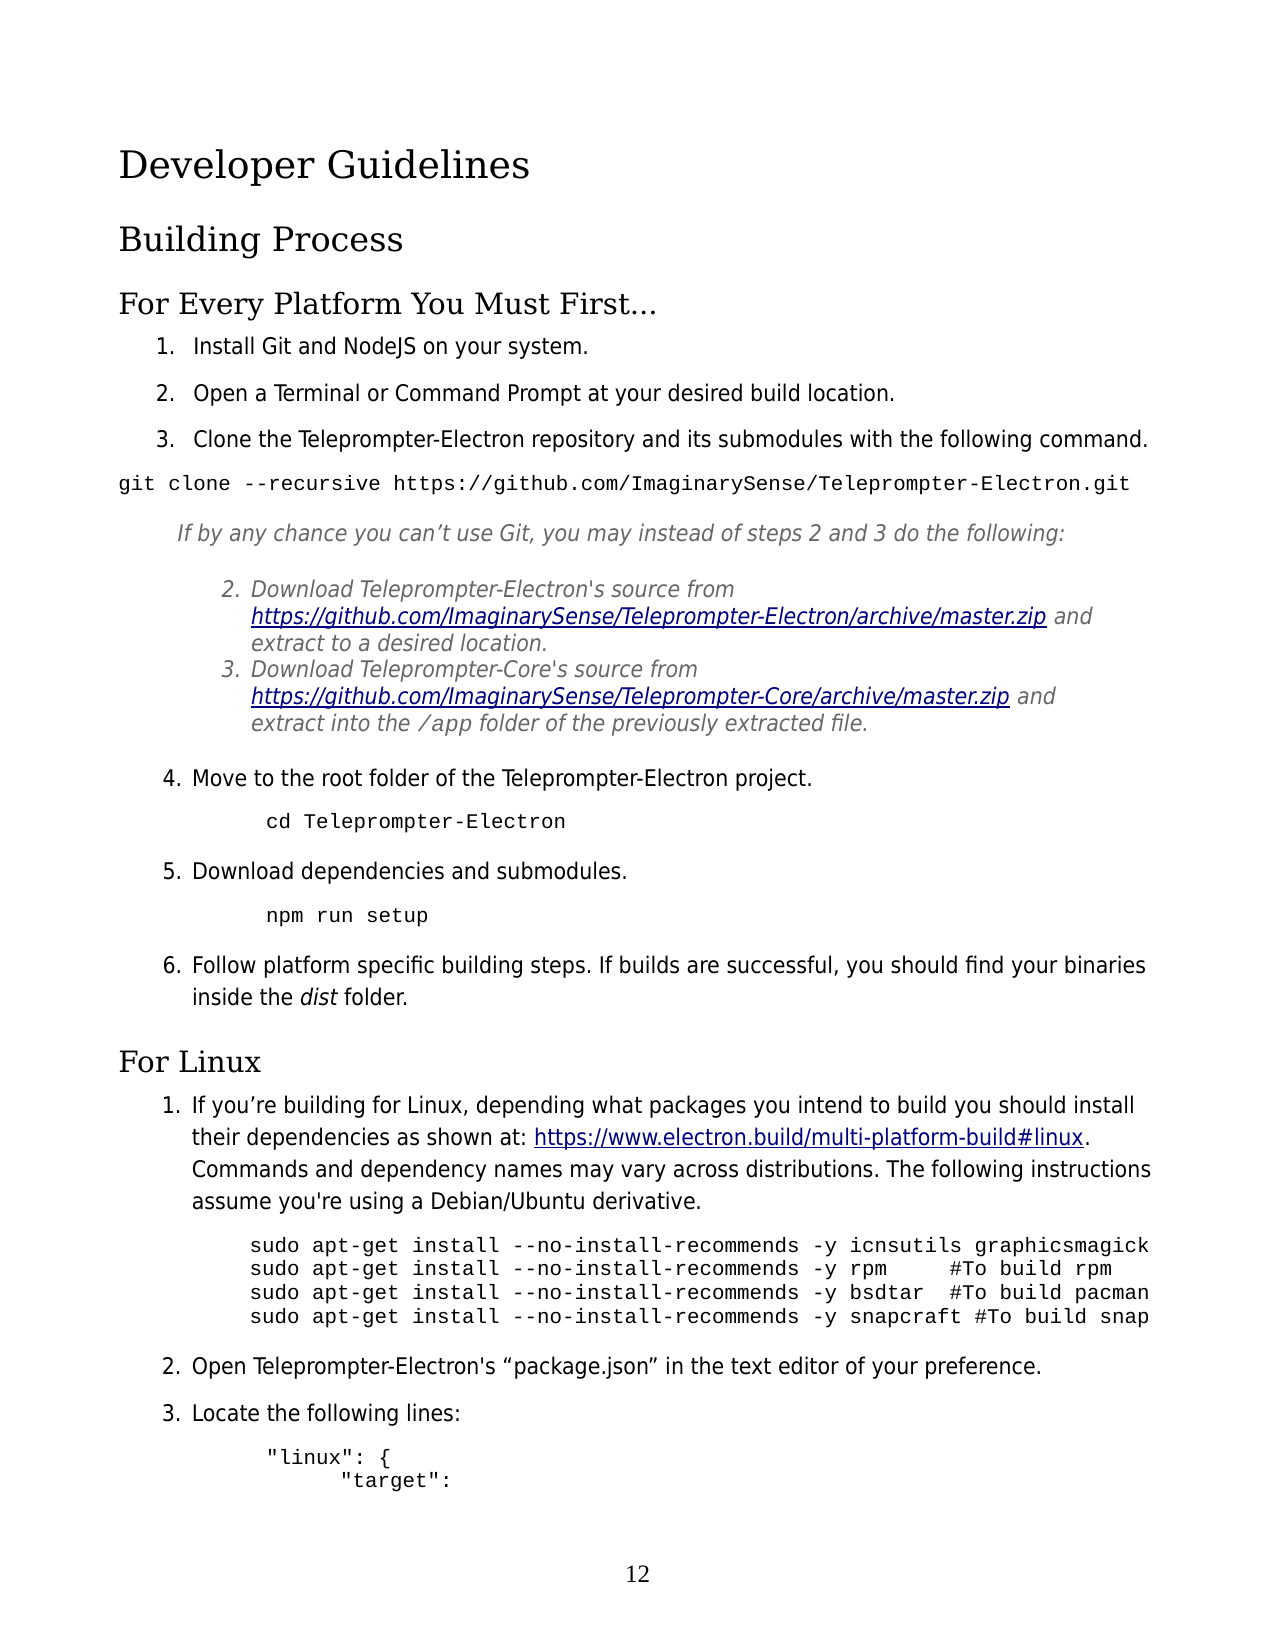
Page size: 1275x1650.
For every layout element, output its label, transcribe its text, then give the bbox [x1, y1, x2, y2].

text "target": [118, 1471, 1157, 1518]
list Locate the following lines: [162, 1400, 1157, 1427]
list Download dependencies and submodules. [162, 858, 1157, 885]
list Move to the root folder of the Teleprompter-Electron project. [162, 765, 1157, 791]
list If you’re building for Linux, depending what packages you intend to build you should install their dependencies as shown at: https://www.electron.build/multi-platform-build#linux. Commands and dependency names may vary across distributions. The following instructions assume you're using a Debian/Ubuntu derivative. [162, 1092, 1157, 1215]
list Open Teleprompter-Electron's “package.json” in the text editor of your preference. [162, 1353, 1157, 1379]
list Download Teleprompter-Core's source from https://github.com/ImaginarySense/Teleprompter-Core/archive/master.zip and extract into the /app folder of the previously extracted file. [221, 657, 1098, 738]
text git clone --recursive https://github.com/ImaginarySense/Teleprompter-Electron.git [118, 473, 1157, 497]
list Install Git and NodeJS on your system. [156, 333, 1157, 360]
text If by any chance you can’t use Git, you may instead of steps 2 and 3 do the following: [177, 520, 1098, 547]
list Clone the Teleprompter-Electron repository and its submodules with the following command. [156, 427, 1157, 453]
subtitle Developer Guidelines [118, 143, 1157, 187]
text "linux": { [118, 1447, 1157, 1471]
subtitle For Linux [118, 1046, 1157, 1080]
list Follow platform specific building steps. If builds are successful, you should find your binaries inside the dist folder. [162, 952, 1157, 1011]
subtitle For Every Platform You Must First... [118, 287, 1157, 321]
list Open a Terminal or Command Prompt at your desired build location. [156, 380, 1157, 407]
text npm run setup [118, 905, 1157, 929]
subtitle Building Process [118, 221, 1157, 260]
text sudo apt-get install --no-install-recommends -y icnsutils graphicsmagick sudo apt-get install --no-install-recommends -y rpm #To build rpm sudo apt-get install --no-install-recommends -y bsdtar #To build pacman sudo apt-get install --no-install-recommends -y snapcraft #To build snap [249, 1235, 1157, 1329]
list Download Teleprompter-Electron's source from https://github.com/ImaginarySense/Teleprompter-Electron/archive/master.zip and extract to a desired location. [221, 577, 1098, 657]
text cd Teleprompter-Electron [118, 811, 1157, 858]
